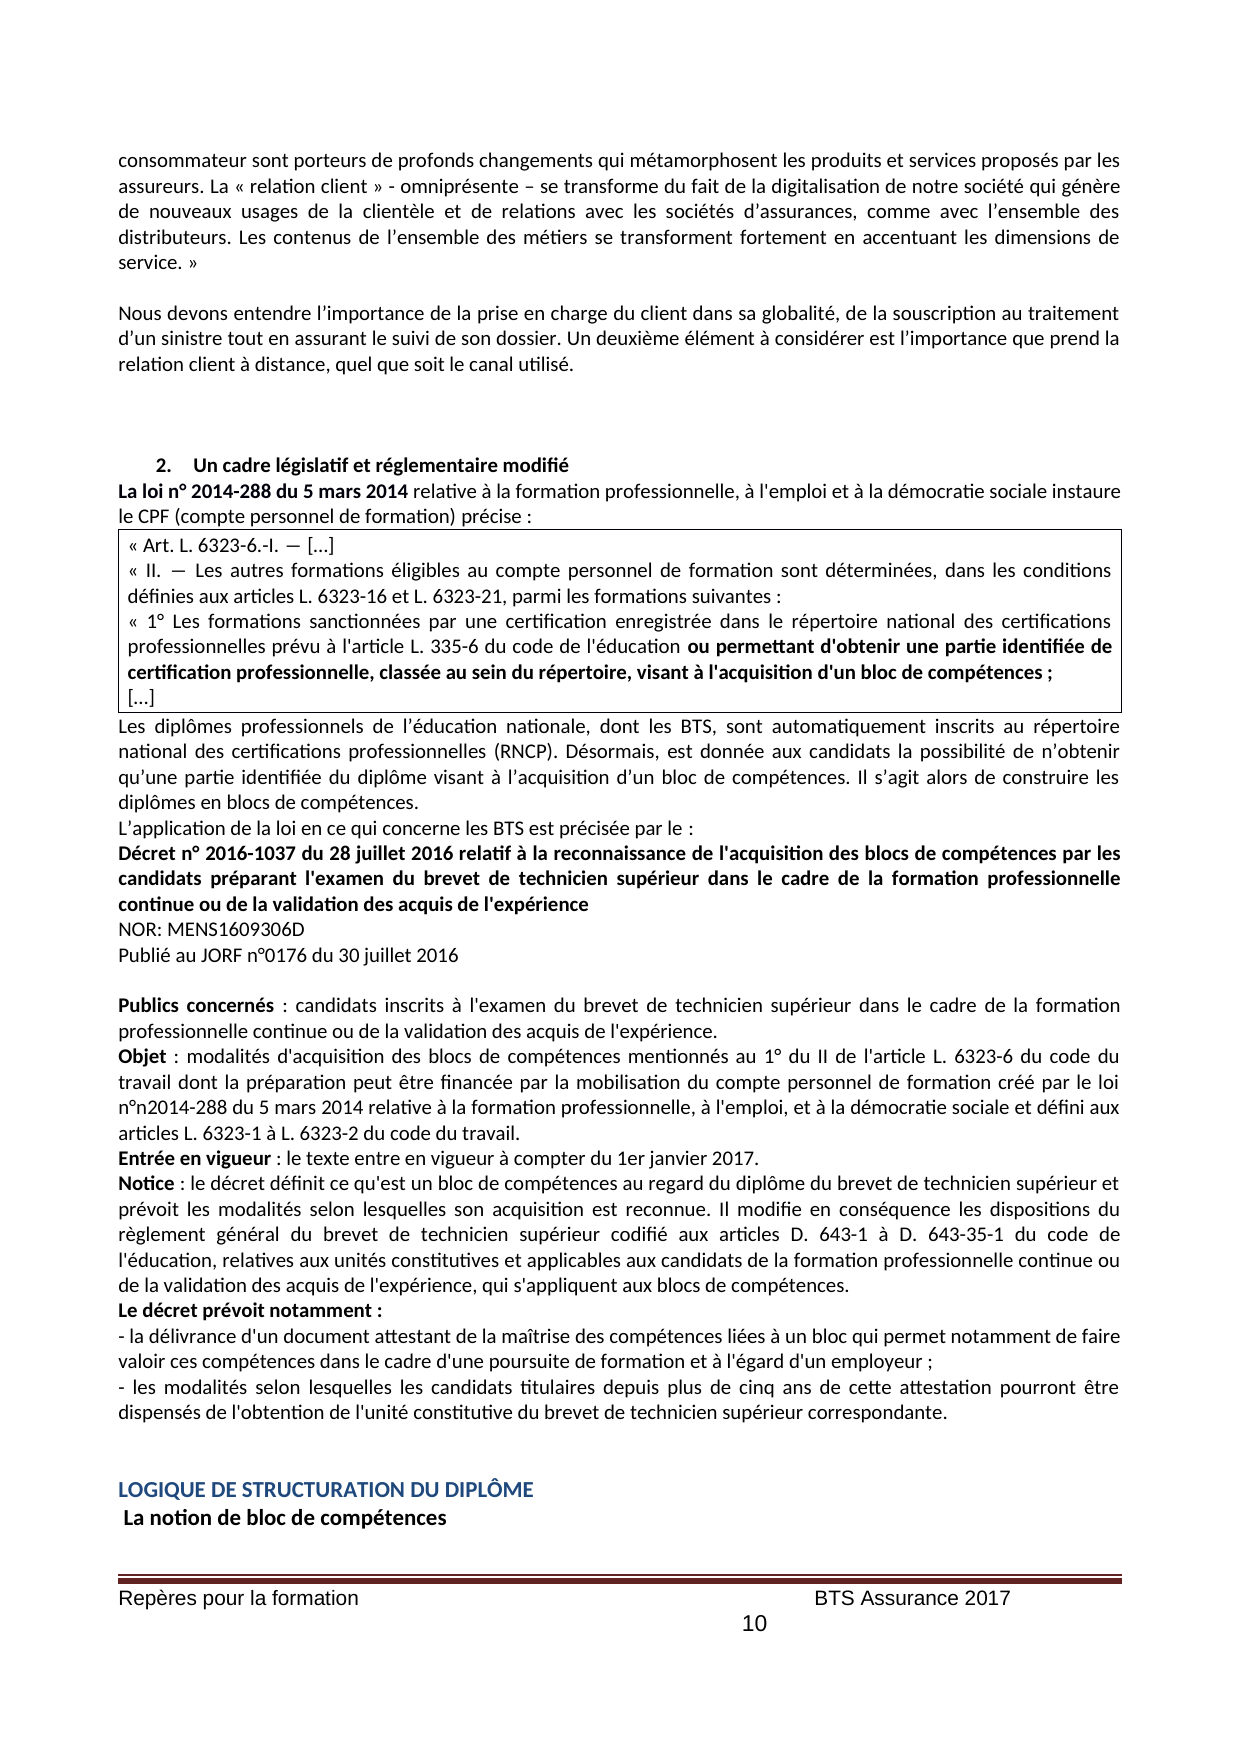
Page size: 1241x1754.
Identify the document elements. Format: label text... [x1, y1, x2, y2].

text NOR: MENS1609306D [118, 916, 1122, 942]
text Entrée en vigueur : le texte entre en vigueur à compter du 1er janvier 2017. [118, 1145, 1122, 1171]
text Objet : modalités d'acquisition des blocs de compétences mentionnés au 1° du II de l'article L. 6323-6 du code du travail dont la préparation peut être financée par la mobilisation du compte personnel de formation créé par le loi n°n2014-288 du 5 mars 2014 relative à la formation professionnelle, à l'emploi, et à la démocratie sociale et défini aux articles L. 6323-1 à L. 6323-2 du code du travail. [118, 1043, 1122, 1145]
text LOGIQUE DE STRUCTURATION DU DIPLÔME [118, 1476, 1122, 1503]
text Les diplômes professionnels de l’éducation nationale, dont les BTS, sont automatiquement inscrits au répertoire national des certifications professionnelles (RNCP). Désormais, est donnée aux candidats la possibilité de n’obtenir qu’une partie identifiée du diplôme visant à l’acquisition d’un bloc de compétences. Il s’agit alors de construire les diplômes en blocs de compétences. [118, 713, 1122, 815]
text Nous devons entendre l’importance de la prise en charge du client dans sa globalité, de la souscription au traitement d’un sinistre tout en assurant le suivi de son dossier. Un deuxième élément à considérer est l’importance que prend la relation client à distance, quel que soit le canal utilisé. [118, 300, 1122, 376]
text La notion de bloc de compétences [118, 1503, 1122, 1532]
text - la délivrance d'un document attestant de la maîtrise des compétences liées à un bloc qui permet notamment de faire valoir ces compétences dans le cadre d'une poursuite de formation et à l'égard d'un employeur ; [118, 1323, 1122, 1374]
text consommateur sont porteurs de profonds changements qui métamorphosent les produits et services proposés par les assureurs. La « relation client » - omniprésente – se transforme du fait de la digitalisation de notre société qui génère de nouveaux usages de la clientèle et de relations avec les sociétés d’assurances, comme avec l’ensemble des distributeurs. Les contenus de l’ensemble des métiers se transforment fortement en accentuant les dimensions de service. » [118, 148, 1122, 275]
text Décret n° 2016-1037 du 28 juillet 2016 relatif à la reconnaissance de l'acquisition des blocs de compétences par les candidats préparant l'examen du brevet de technicien supérieur dans le cadre de la formation professionnelle continue ou de la validation des acquis de l'expérience [118, 840, 1122, 916]
text Notice : le décret définit ce qu'est un bloc de compétences au regard du diplôme du brevet de technicien supérieur et prévoit les modalités selon lesquelles son acquisition est reconnue. Il modifie en conséquence les dispositions du règlement général du brevet de technicien supérieur codifié aux articles D. 643-1 à D. 643-35-1 du code de l'éducation, relatives aux unités constitutives et applicables aux candidats de la formation professionnelle continue ou de la validation des acquis de l'expérience, qui s'appliquent aux blocs de compétences. [118, 1171, 1122, 1298]
text Publics concernés : candidats inscrits à l'examen du brevet de technicien supérieur dans le cadre de la formation professionnelle continue ou de la validation des acquis de l'expérience. [118, 993, 1122, 1043]
text La loi n° 2014-288 du 5 mars 2014 relative à la formation professionnelle, à l'emploi et à la démocratie sociale instaure le CPF (compte personnel de formation) précise : [118, 478, 1122, 529]
text « II. ― Les autres formations éligibles au compte personnel de formation sont déterminées, dans les conditions définies aux articles L. 6323-16 et L. 6323-21, parmi les formations suivantes : [119, 554, 1121, 605]
text « 1° Les formations sanctionnées par une certification enregistrée dans le répertoire national des certifications professionnelles prévu à l'article L. 335-6 du code de l'éducation ou permettant d'obtenir une partie identifiée de certification professionnelle, classée au sein du répertoire, visant à l'acquisition d'un bloc de compétences ; [119, 605, 1121, 681]
text « Art. L. 6323-6.-I. ― […] [119, 530, 1121, 554]
text - les modalités selon lesquelles les candidats titulaires depuis plus de cinq ans de cette attestation pourront être dispensés de l'obtention de l'unité constitutive du brevet de technicien supérieur correspondante. [118, 1374, 1122, 1425]
text […] [119, 681, 1121, 712]
text L’application de la loi en ce qui concerne les BTS est précisée par le : [118, 815, 1122, 840]
text Le décret prévoit notamment : [118, 1298, 1122, 1323]
text Publié au JORF n°0176 du 30 juillet 2016 [118, 942, 1122, 967]
list Un cadre législatif et réglementaire modifié [156, 453, 1122, 478]
